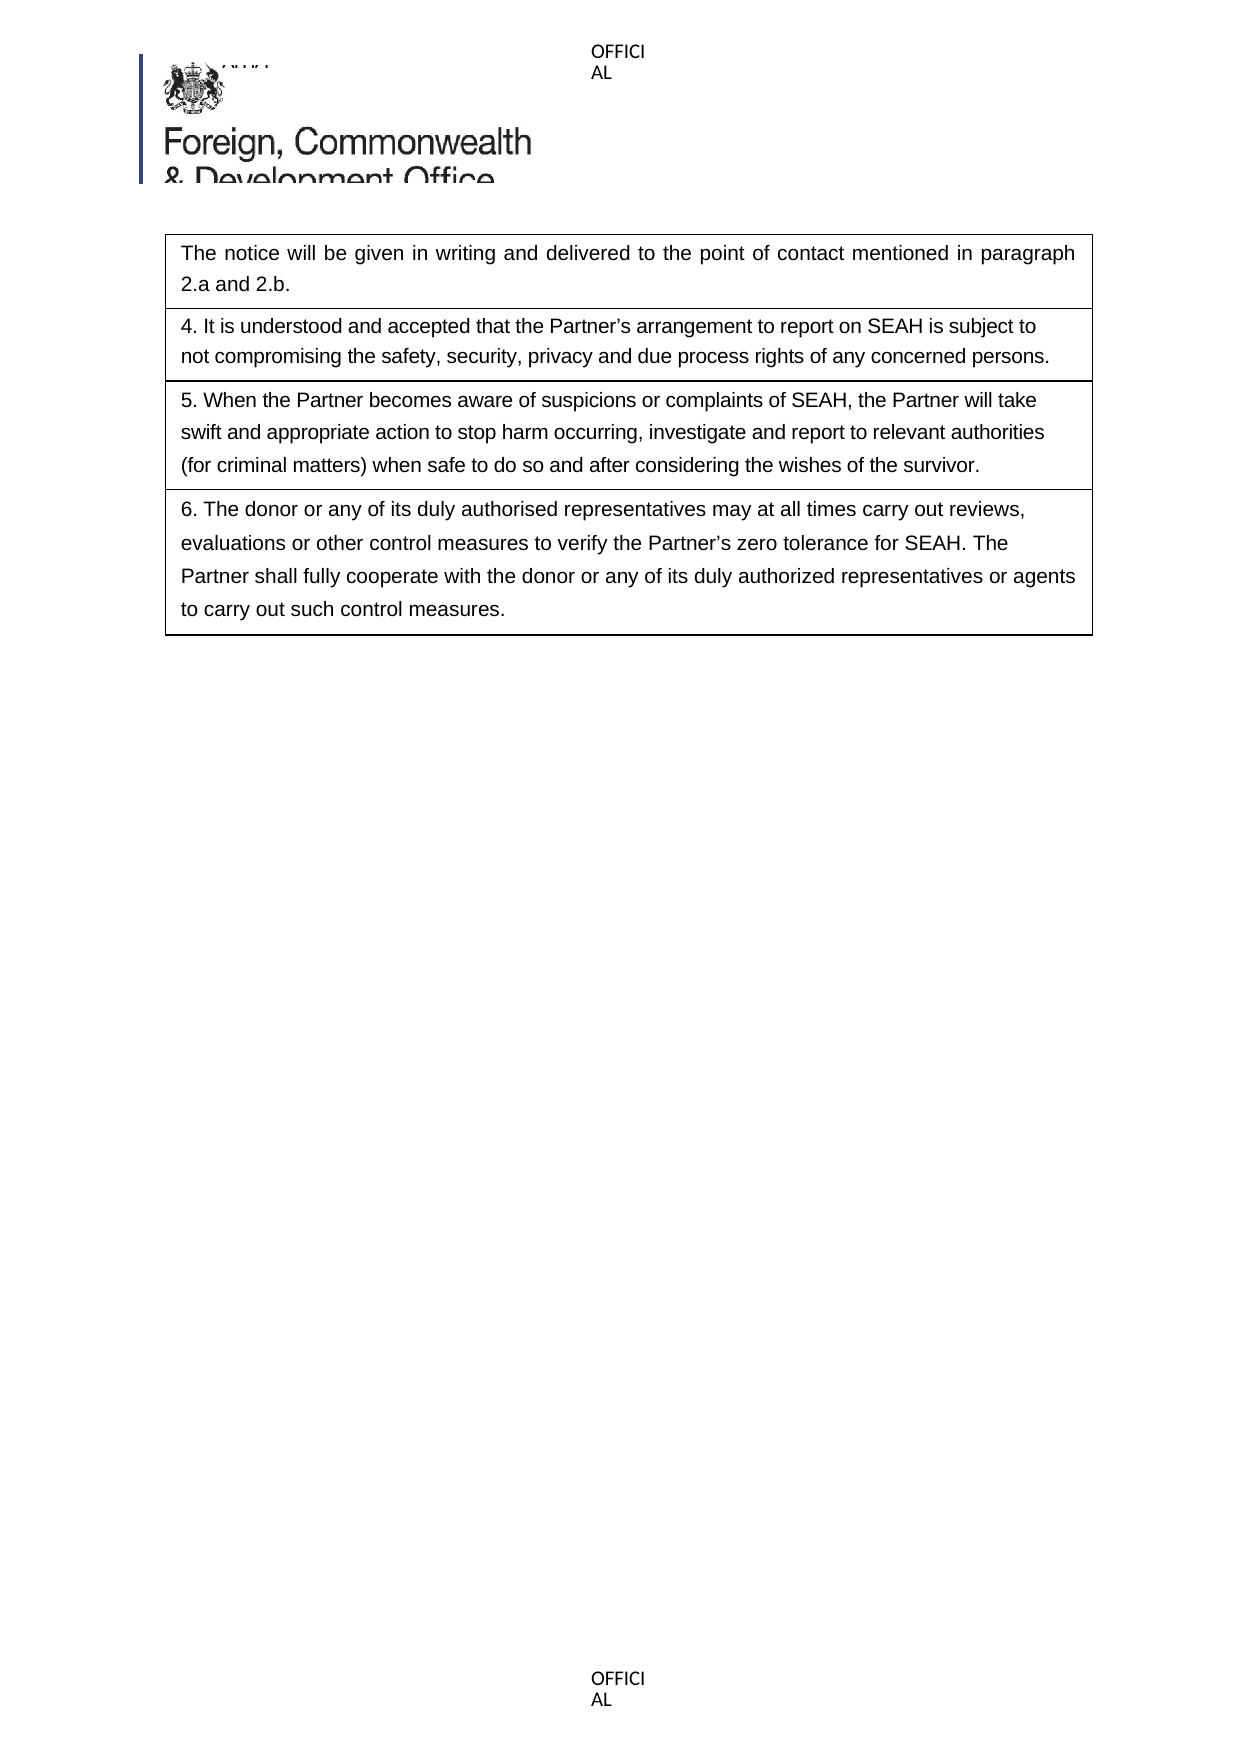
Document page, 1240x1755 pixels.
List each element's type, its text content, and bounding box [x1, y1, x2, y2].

table_header The notice will be given in writing and delivered to the point of contact mentioned in paragraph 2.a and 2.b. [166, 235, 1092, 307]
picture [160, 60, 532, 183]
table_cell When the Partner becomes aware of suspicions or complaints of SEAH, the Partner will take swift and appropriate action to stop harm occurring, investigate and report to relevant authorities (for criminal matters) when safe to do so and after considering the wishes of the survivor. [166, 382, 1092, 489]
table_cell It is understood and accepted that the Partner’s arrangement to report on SEAH is subject to not compromising the safety, security, privacy and due process rights of any concerned persons. [166, 309, 1092, 380]
table_cell The donor or any of its duly authorised representatives may at all times carry out reviews, evaluations or other control measures to verify the Partner’s zero tolerance for SEAH. The Partner shall fully cooperate with the donor or any of its duly authorized representatives or agents to carry out such control measures. [166, 490, 1092, 634]
